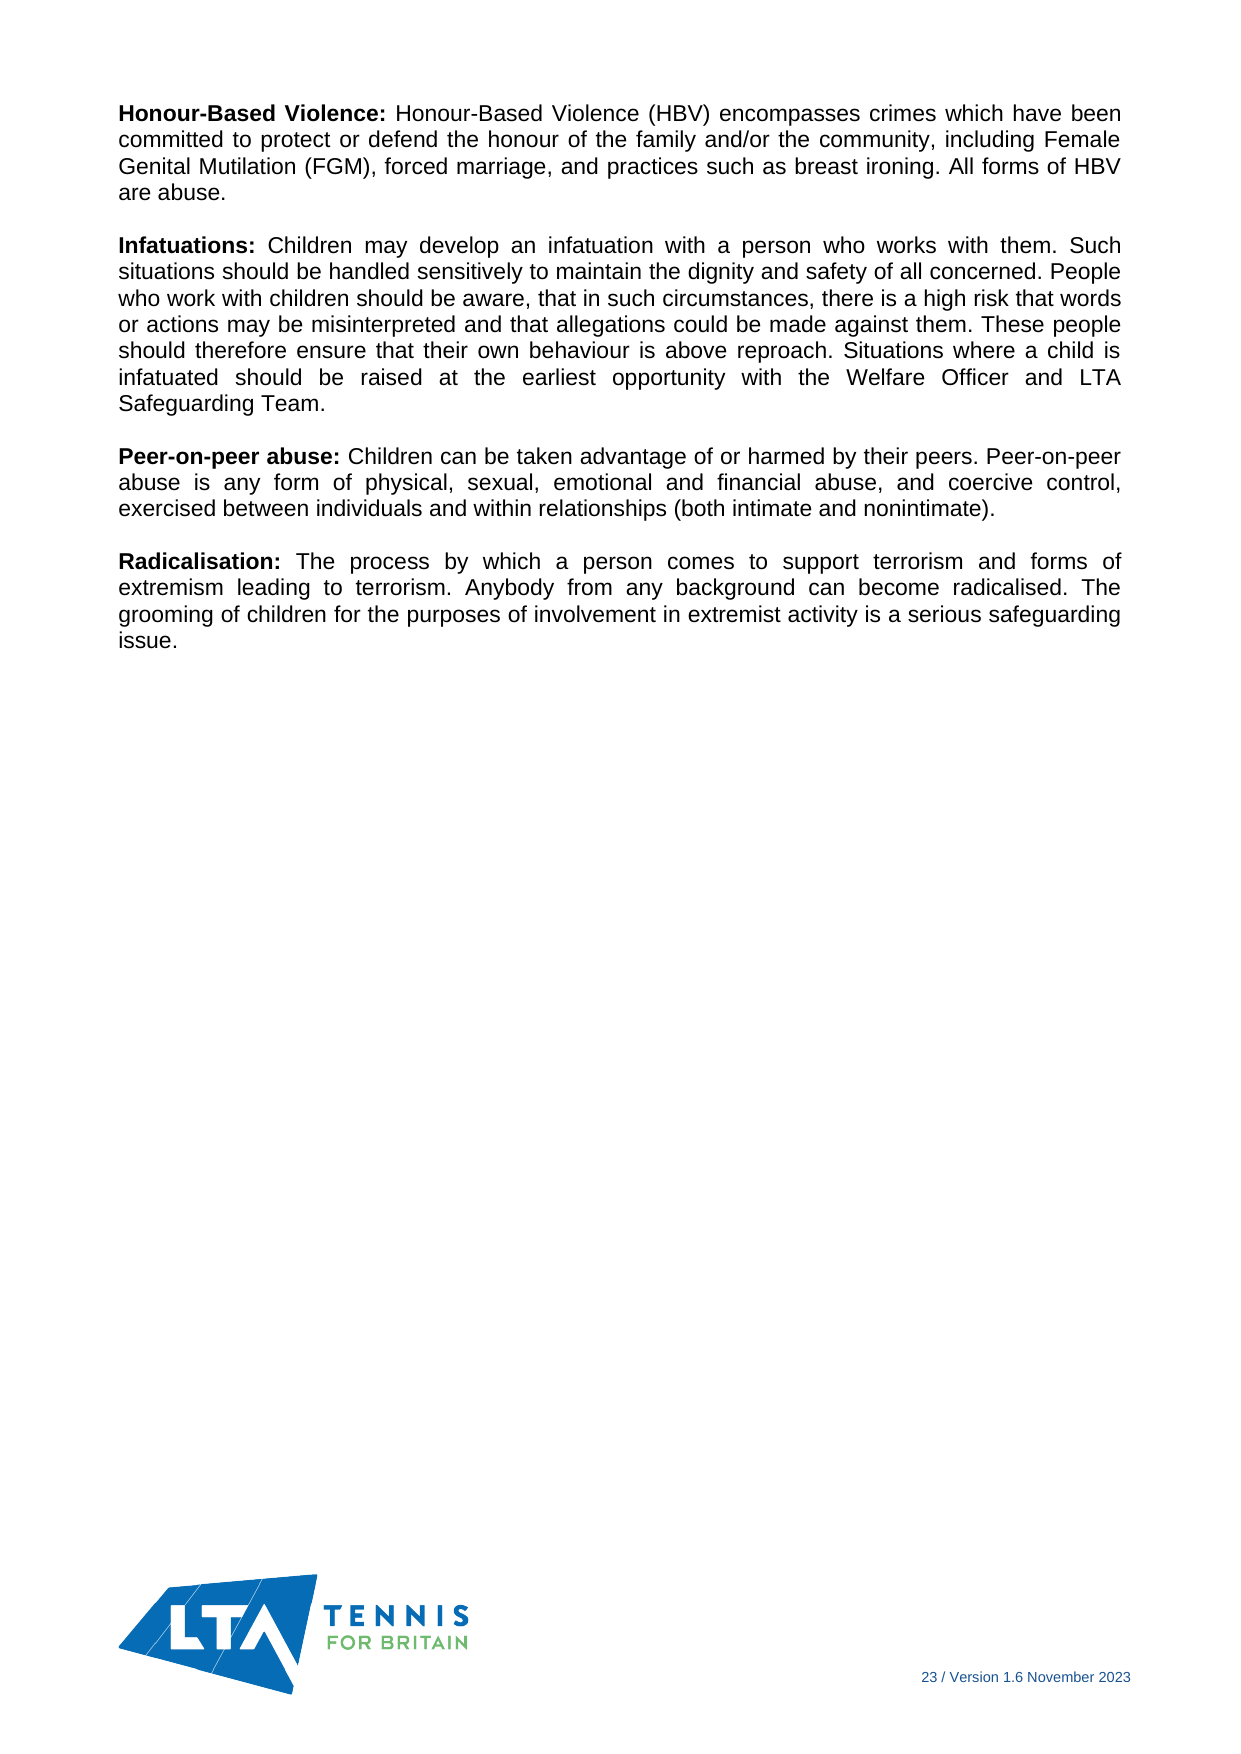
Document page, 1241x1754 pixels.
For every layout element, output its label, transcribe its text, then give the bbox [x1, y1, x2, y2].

text Radicalisation: The process by which a person comes to support terrorism and forms of extremism leading to terrorism. Anybody from any background can become radicalised. The grooming of children for the purposes of involvement in extremist activity is a serious safeguarding issue. [118, 548, 1122, 653]
text Honour-Based Violence: Honour-Based Violence (HBV) encompasses crimes which have been committed to protect or defend the honour of the family and/or the community, including Female Genital Mutilation (FGM), forced marriage, and practices such as breast ironing. All forms of HBV are abuse. [118, 100, 1122, 205]
text Peer-on-peer abuse: Children can be taken advantage of or harmed by their peers. Peer-on-peer abuse is any form of physical, sexual, emotional and financial abuse, and coercive control, exercised between individuals and within relationships (both intimate and nonintimate). [118, 443, 1122, 522]
text Infatuations: Children may develop an infatuation with a person who works with them. Such situations should be handled sensitively to maintain the dignity and safety of all concerned. People who work with children should be aware, that in such circumstances, there is a high risk that words or actions may be misinterpreted and that allegations could be made against them. These people should therefore ensure that their own behaviour is above reproach. Situations where a child is infatuated should be raised at the earliest opportunity with the Welfare Officer and LTA Safeguarding Team. [118, 232, 1122, 416]
